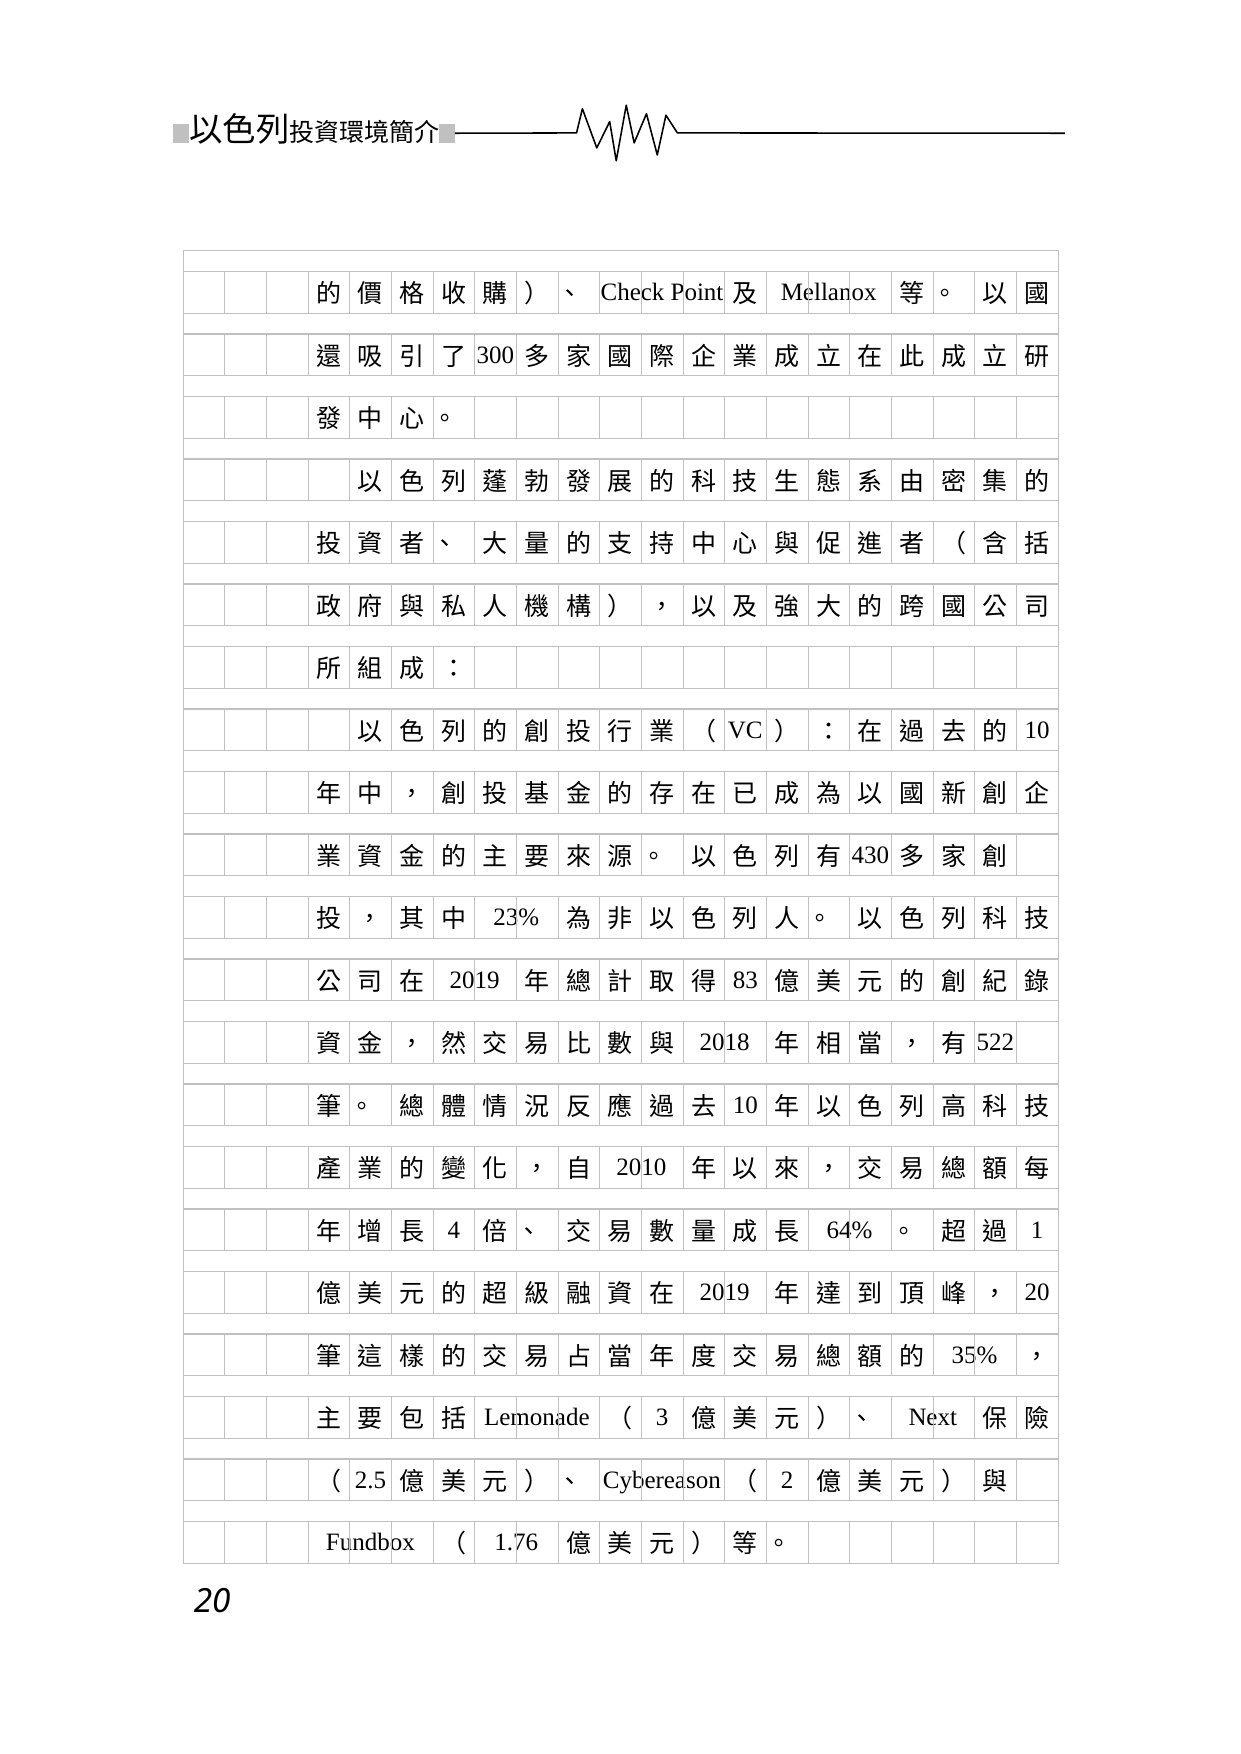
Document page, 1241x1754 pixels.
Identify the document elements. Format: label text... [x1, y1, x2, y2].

text 密 [934, 460, 974, 500]
text [281, 439, 1058, 458]
text 量 [517, 522, 558, 563]
text 促 [809, 522, 849, 563]
text ， [642, 585, 683, 625]
text 系 [850, 460, 891, 500]
text 中 [684, 522, 724, 563]
text 以 [350, 460, 391, 500]
text 大 [809, 585, 849, 625]
text 資 [350, 522, 391, 563]
text 生 [767, 460, 808, 500]
text 以色列的創投行業（VC）：在過去的10年中，創投基金的存在已成為以國新創企業資金的主要來源。以色列有430多家創投，其中23%為非以色列人。以色列科技公司在2019年總計取得83億美元的創紀錄資金，然交易比數與2018年相當，有522筆。總體情況反應過去10年以色列高科技產業的變化，自2010年以來，交易總額每年增長4倍、交易數量成長64%。超過1億美元的超級融資在2019年達到頂峰，20筆這樣的交易占當年度交易總額的35%，主要包括Lemonade（3億美元）、Next保險（2.5億美元）、Cybereason（2億美元）與Fundbox（1.76億美元）等。 [281, 814, 1058, 833]
text 進 [850, 522, 891, 563]
text 蓬 [475, 460, 516, 500]
text 以色列的創投行業（VC）：在過去的10年中，創投基金的存在已成為以國新創企業資金的主要來源。以色列有430多家創投，其中23%為非以色列人。以色列科技公司在2019年總計取得83億美元的創紀錄資金，然交易比數與2018年相當，有522筆。總體情況反應過去10年以色列高科技產業的變化，自2010年以來，交易總額每年增長4倍、交易數量成長64%。超過1億美元的超級融資在2019年達到頂峰，20筆這樣的交易占當年度交易總額的35%，主要包括Lemonade（3億美元）、Next保險（2.5億美元）、Cybereason（2億美元）與Fundbox（1.76億美元）等。 [281, 1251, 1058, 1271]
text [559, 647, 599, 688]
text 括 [1017, 522, 1058, 563]
text 投 [309, 522, 349, 563]
text 勃 [517, 460, 558, 500]
text [281, 564, 1058, 583]
text 以色列的創投行業（VC）：在過去的10年中，創投基金的存在已成為以國新創企業資金的主要來源。以色列有430多家創投，其中23%為非以色列人。以色列科技公司在2019年總計取得83億美元的創紀錄資金，然交易比數與2018年相當，有522筆。總體情況反應過去10年以色列高科技產業的變化，自2010年以來，交易總額每年增長4倍、交易數量成長64%。超過1億美元的超級融資在2019年達到頂峰，20筆這樣的交易占當年度交易總額的35%，主要包括Lemonade（3億美元）、Next保險（2.5億美元）、Cybereason（2億美元）與Fundbox（1.76億美元）等。 [281, 1501, 1058, 1521]
text 以色列擁有7,000多家科技公司，是全球人均新創公司最高度集中地。如今，一些全球領先的科技公司均是源自於以色列，包括Mobileye（於2017年被Intel以153億美元的價格收購）、Check Point及Mellanox等。以國還吸引了300多家國際企業成立在此成立研發中心。 [281, 376, 1058, 396]
text ） [600, 585, 641, 625]
text 以色列的創投行業（VC）：在過去的10年中，創投基金的存在已成為以國新創企業資金的主要來源。以色列有430多家創投，其中23%為非以色列人。以色列科技公司在2019年總計取得83億美元的創紀錄資金，然交易比數與2018年相當，有522筆。總體情況反應過去10年以色列高科技產業的變化，自2010年以來，交易總額每年增長4倍、交易數量成長64%。超過1億美元的超級融資在2019年達到頂峰，20筆這樣的交易占當年度交易總額的35%，主要包括Lemonade（3億美元）、Next保險（2.5億美元）、Cybereason（2億美元）與Fundbox（1.76億美元）等。 [281, 1439, 1058, 1458]
text [281, 626, 1058, 646]
text （ [934, 522, 974, 563]
text 府 [350, 585, 391, 625]
text [309, 460, 349, 500]
text [517, 647, 558, 688]
text 支 [600, 522, 641, 563]
text 所 [309, 647, 349, 688]
text [600, 647, 641, 688]
text 組 [350, 647, 391, 688]
text 以色列擁有7,000多家科技公司，是全球人均新創公司最高度集中地。如今，一些全球領先的科技公司均是源自於以色列，包括Mobileye（於2017年被Intel以153億美元的價格收購）、Check Point及Mellanox等。以國還吸引了300多家國際企業成立在此成立研發中心。 [281, 251, 1058, 271]
text 成 [392, 647, 433, 688]
text 發 [559, 460, 599, 500]
text 列 [434, 460, 474, 500]
text 司 [1017, 585, 1058, 625]
text 以色列的創投行業（VC）：在過去的10年中，創投基金的存在已成為以國新創企業資金的主要來源。以色列有430多家創投，其中23%為非以色列人。以色列科技公司在2019年總計取得83億美元的創紀錄資金，然交易比數與2018年相當，有522筆。總體情況反應過去10年以色列高科技產業的變化，自2010年以來，交易總額每年增長4倍、交易數量成長64%。超過1億美元的超級融資在2019年達到頂峰，20筆這樣的交易占當年度交易總額的35%，主要包括Lemonade（3億美元）、Next保險（2.5億美元）、Cybereason（2億美元）與Fundbox（1.76億美元）等。 [281, 876, 1058, 896]
text 以 [684, 585, 724, 625]
text 集 [975, 460, 1016, 500]
text 以色列擁有7,000多家科技公司，是全球人均新創公司最高度集中地。如今，一些全球領先的科技公司均是源自於以色列，包括Mobileye（於2017年被Intel以153億美元的價格收購）、Check Point及Mellanox等。以國還吸引了300多家國際企業成立在此成立研發中心。 [281, 314, 1058, 333]
text 以色列的創投行業（VC）：在過去的10年中，創投基金的存在已成為以國新創企業資金的主要來源。以色列有430多家創投，其中23%為非以色列人。以色列科技公司在2019年總計取得83億美元的創紀錄資金，然交易比數與2018年相當，有522筆。總體情況反應過去10年以色列高科技產業的變化，自2010年以來，交易總額每年增長4倍、交易數量成長64%。超過1億美元的超級融資在2019年達到頂峰，20筆這樣的交易占當年度交易總額的35%，主要包括Lemonade（3億美元）、Next保險（2.5億美元）、Cybereason（2億美元）與Fundbox（1.76億美元）等。 [281, 1001, 1058, 1021]
text [725, 647, 766, 688]
text 心 [725, 522, 766, 563]
text 、 [434, 522, 474, 563]
text [642, 647, 683, 688]
text 以色列的創投行業（VC）：在過去的10年中，創投基金的存在已成為以國新創企業資金的主要來源。以色列有430多家創投，其中23%為非以色列人。以色列科技公司在2019年總計取得83億美元的創紀錄資金，然交易比數與2018年相當，有522筆。總體情況反應過去10年以色列高科技產業的變化，自2010年以來，交易總額每年增長4倍、交易數量成長64%。超過1億美元的超級融資在2019年達到頂峰，20筆這樣的交易占當年度交易總額的35%，主要包括Lemonade（3億美元）、Next保險（2.5億美元）、Cybereason（2億美元）與Fundbox（1.76億美元）等。 [281, 1126, 1058, 1146]
text 展 [600, 460, 641, 500]
text [281, 501, 1058, 521]
text 科 [684, 460, 724, 500]
text 者 [392, 522, 433, 563]
text 由 [892, 460, 933, 500]
text 公 [975, 585, 1016, 625]
text 的 [642, 460, 683, 500]
text 以色列的創投行業（VC）：在過去的10年中，創投基金的存在已成為以國新創企業資金的主要來源。以色列有430多家創投，其中23%為非以色列人。以色列科技公司在2019年總計取得83億美元的創紀錄資金，然交易比數與2018年相當，有522筆。總體情況反應過去10年以色列高科技產業的變化，自2010年以來，交易總額每年增長4倍、交易數量成長64%。超過1億美元的超級融資在2019年達到頂峰，20筆這樣的交易占當年度交易總額的35%，主要包括Lemonade（3億美元）、Next保險（2.5億美元）、Cybereason（2億美元）與Fundbox（1.76億美元）等。 [281, 939, 1058, 958]
text [892, 647, 933, 688]
text [684, 647, 724, 688]
text 的 [559, 522, 599, 563]
text 跨 [892, 585, 933, 625]
text 與 [767, 522, 808, 563]
text 私 [434, 585, 474, 625]
text [767, 647, 808, 688]
text 以色列的創投行業（VC）：在過去的10年中，創投基金的存在已成為以國新創企業資金的主要來源。以色列有430多家創投，其中23%為非以色列人。以色列科技公司在2019年總計取得83億美元的創紀錄資金，然交易比數與2018年相當，有522筆。總體情況反應過去10年以色列高科技產業的變化，自2010年以來，交易總額每年增長4倍、交易數量成長64%。超過1億美元的超級融資在2019年達到頂峰，20筆這樣的交易占當年度交易總額的35%，主要包括Lemonade（3億美元）、Next保險（2.5億美元）、Cybereason（2億美元）與Fundbox（1.76億美元）等。 [281, 1189, 1058, 1208]
text 以色列的創投行業（VC）：在過去的10年中，創投基金的存在已成為以國新創企業資金的主要來源。以色列有430多家創投，其中23%為非以色列人。以色列科技公司在2019年總計取得83億美元的創紀錄資金，然交易比數與2018年相當，有522筆。總體情況反應過去10年以色列高科技產業的變化，自2010年以來，交易總額每年增長4倍、交易數量成長64%。超過1億美元的超級融資在2019年達到頂峰，20筆這樣的交易占當年度交易總額的35%，主要包括Lemonade（3億美元）、Next保險（2.5億美元）、Cybereason（2億美元）與Fundbox（1.76億美元）等。 [281, 1064, 1058, 1083]
text 人 [475, 585, 516, 625]
text [475, 647, 516, 688]
text 構 [559, 585, 599, 625]
text 強 [767, 585, 808, 625]
text 與 [392, 585, 433, 625]
text 以色列的創投行業（VC）：在過去的10年中，創投基金的存在已成為以國新創企業資金的主要來源。以色列有430多家創投，其中23%為非以色列人。以色列科技公司在2019年總計取得83億美元的創紀錄資金，然交易比數與2018年相當，有522筆。總體情況反應過去10年以色列高科技產業的變化，自2010年以來，交易總額每年增長4倍、交易數量成長64%。超過1億美元的超級融資在2019年達到頂峰，20筆這樣的交易占當年度交易總額的35%，主要包括Lemonade（3億美元）、Next保險（2.5億美元）、Cybereason（2億美元）與Fundbox（1.76億美元）等。 [281, 1314, 1058, 1333]
text [850, 647, 891, 688]
text 政 [309, 585, 349, 625]
text 色 [392, 460, 433, 500]
text 技 [725, 460, 766, 500]
text 者 [892, 522, 933, 563]
text 以色列的創投行業（VC）：在過去的10年中，創投基金的存在已成為以國新創企業資金的主要來源。以色列有430多家創投，其中23%為非以色列人。以色列科技公司在2019年總計取得83億美元的創紀錄資金，然交易比數與2018年相當，有522筆。總體情況反應過去10年以色列高科技產業的變化，自2010年以來，交易總額每年增長4倍、交易數量成長64%。超過1億美元的超級融資在2019年達到頂峰，20筆這樣的交易占當年度交易總額的35%，主要包括Lemonade（3億美元）、Next保險（2.5億美元）、Cybereason（2億美元）與Fundbox（1.76億美元）等。 [281, 1376, 1058, 1396]
text 含 [975, 522, 1016, 563]
text [809, 647, 849, 688]
text [934, 647, 974, 688]
text 及 [725, 585, 766, 625]
text 持 [642, 522, 683, 563]
text 的 [850, 585, 891, 625]
text 以色列的創投行業（VC）：在過去的10年中，創投基金的存在已成為以國新創企業資金的主要來源。以色列有430多家創投，其中23%為非以色列人。以色列科技公司在2019年總計取得83億美元的創紀錄資金，然交易比數與2018年相當，有522筆。總體情況反應過去10年以色列高科技產業的變化，自2010年以來，交易總額每年增長4倍、交易數量成長64%。超過1億美元的超級融資在2019年達到頂峰，20筆這樣的交易占當年度交易總額的35%，主要包括Lemonade（3億美元）、Next保險（2.5億美元）、Cybereason（2億美元）與Fundbox（1.76億美元）等。 [281, 689, 1058, 708]
text 以色列的創投行業（VC）：在過去的10年中，創投基金的存在已成為以國新創企業資金的主要來源。以色列有430多家創投，其中23%為非以色列人。以色列科技公司在2019年總計取得83億美元的創紀錄資金，然交易比數與2018年相當，有522筆。總體情況反應過去10年以色列高科技產業的變化，自2010年以來，交易總額每年增長4倍、交易數量成長64%。超過1億美元的超級融資在2019年達到頂峰，20筆這樣的交易占當年度交易總額的35%，主要包括Lemonade（3億美元）、Next保險（2.5億美元）、Cybereason（2億美元）與Fundbox（1.76億美元）等。 [281, 751, 1058, 771]
text ： [434, 647, 474, 688]
text 國 [934, 585, 974, 625]
text 機 [517, 585, 558, 625]
text [975, 647, 1016, 688]
text 的 [1017, 460, 1058, 500]
text 大 [475, 522, 516, 563]
text 態 [809, 460, 849, 500]
text [1017, 647, 1058, 688]
